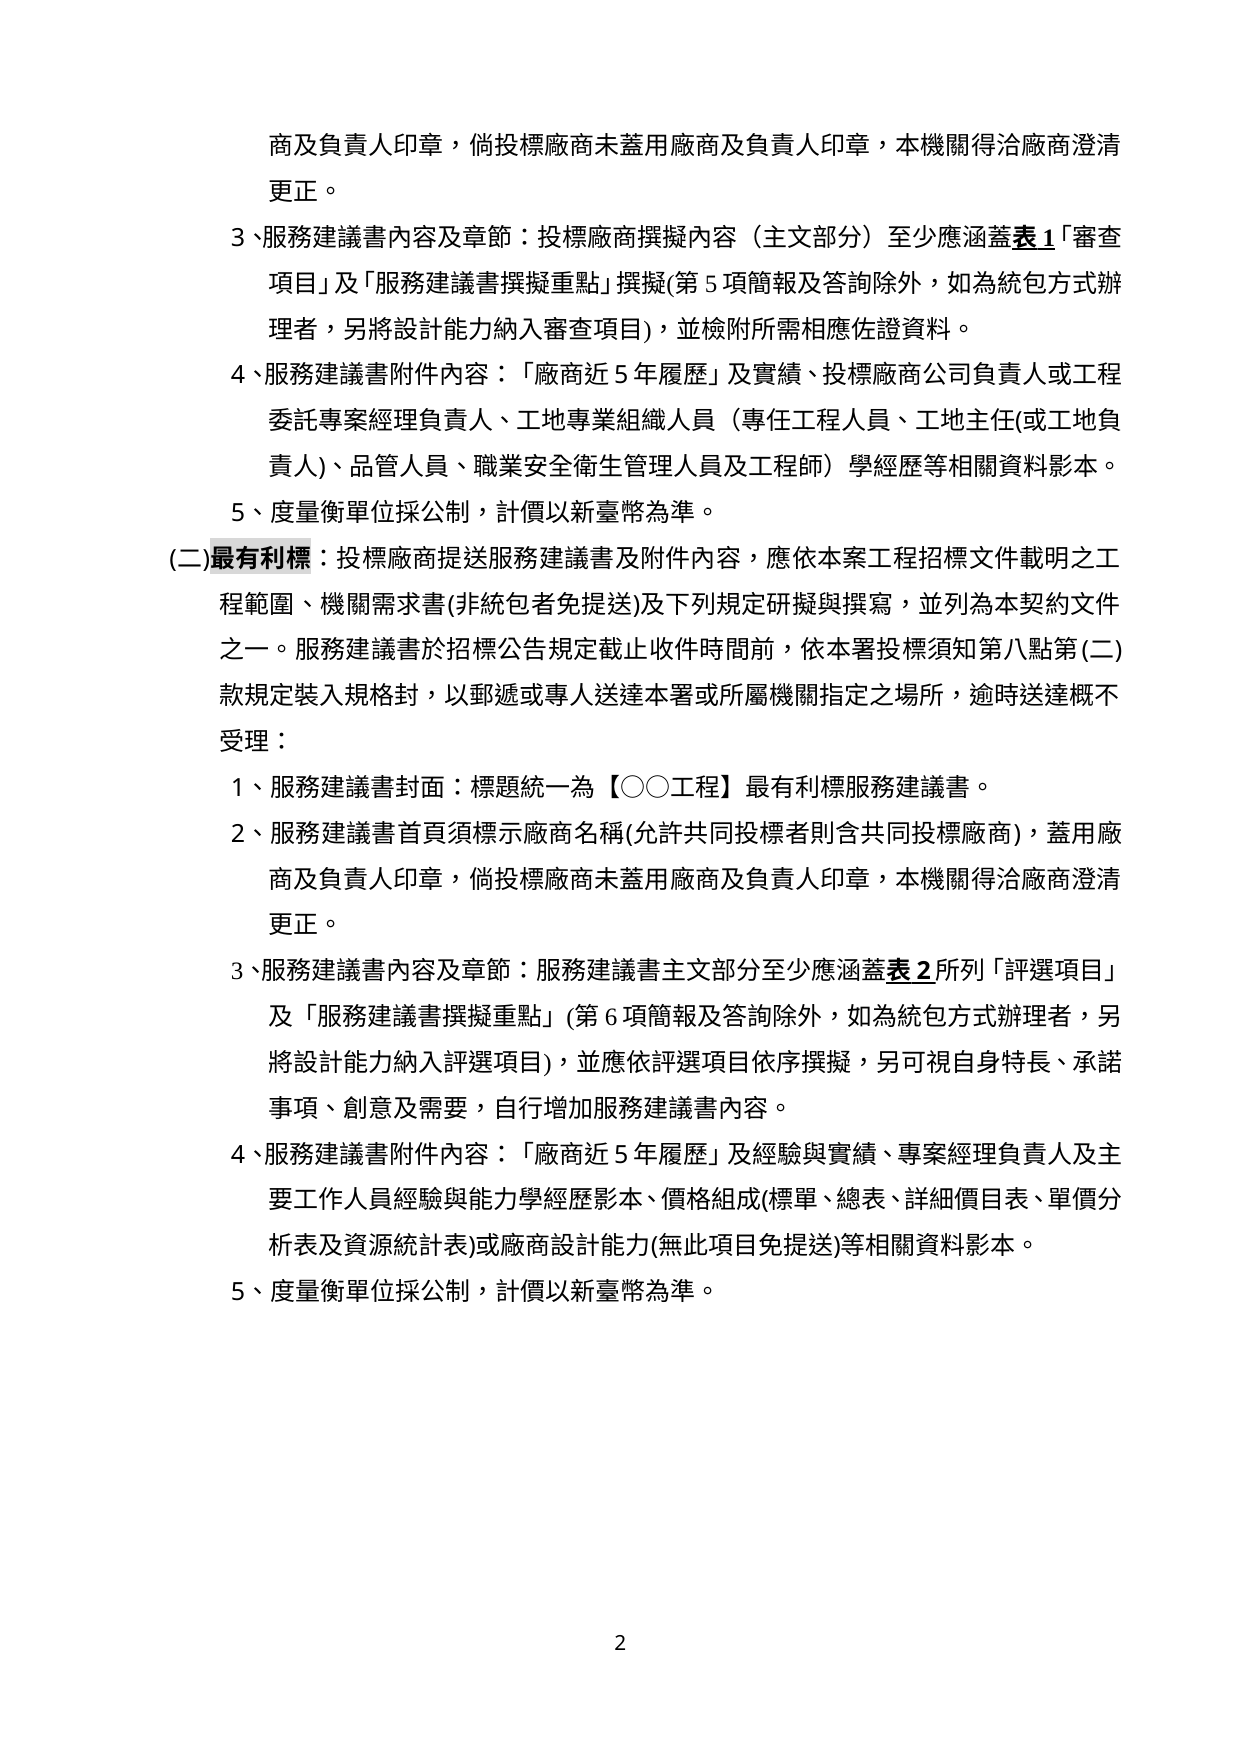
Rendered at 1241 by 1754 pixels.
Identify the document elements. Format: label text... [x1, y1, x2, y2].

text 1、服務建議書封面：標題統一為【○○工程】最有利標服務建議書。 [231, 760, 1122, 806]
text 5、度量衡單位採公制，計價以新臺幣為準。 [231, 1264, 1122, 1310]
text (二)最有利標：投標廠商提送服務建議書及附件內容，應依本案工程招標文件載明之工程範圍、機關需求書(非統包者免提送)及下列規定研擬與撰寫，並列為本契約文件之一。服務建議書於招標公告規定截止收件時間前，依本署投標須知第八點第(二)款規定裝入規格封，以郵遞或專人送達本署或所屬機關指定之場所，逾時送達概不受理： [169, 531, 1122, 760]
text 3、服務建議書內容及章節：服務建議書主文部分至少應涵蓋表2所列「評選項目」及「服務建議書撰擬重點」(第6項簡報及答詢除外，如為統包方式辦理者，另將設計能力納入評選項目)，並應依評選項目依序撰擬，另可視自身特長、承諾事項、創意及需要，自行增加服務建議書內容。 [231, 943, 1122, 1126]
text 4、服務建議書附件內容：「廠商近5年履歷」及實績、投標廠商公司負責人或工程委託專案經理負責人、工地專業組織人員（專任工程人員、工地主任(或工地負責人)、品管人員、職業安全衛生管理人員及工程師）學經歷等相關資料影本。 [231, 347, 1122, 485]
text 3、服務建議書內容及章節：投標廠商撰擬內容（主文部分）至少應涵蓋表1「審查項目」及「服務建議書撰擬重點」撰擬(第5項簡報及答詢除外，如為統包方式辦理者，另將設計能力納入審查項目)，並檢附所需相應佐證資料。 [231, 210, 1122, 347]
text 2、服務建議書首頁須標示廠商名稱(允許共同投標者則含共同投標廠商)，蓋用廠商及負責人印章，倘投標廠商未蓋用廠商及負責人印章，本機關得洽廠商澄清更正。 [231, 806, 1122, 943]
text 4、服務建議書附件內容：「廠商近5年履歷」及經驗與實績、專案經理負責人及主要工作人員經驗與能力學經歷影本、價格組成(標單、總表、詳細價目表、單價分析表及資源統計表)或廠商設計能力(無此項目免提送)等相關資料影本。 [231, 1126, 1122, 1264]
text 5、度量衡單位採公制，計價以新臺幣為準。 [231, 485, 1122, 531]
text 商及負責人印章，倘投標廠商未蓋用廠商及負責人印章，本機關得洽廠商澄清更正。 [231, 118, 1122, 210]
